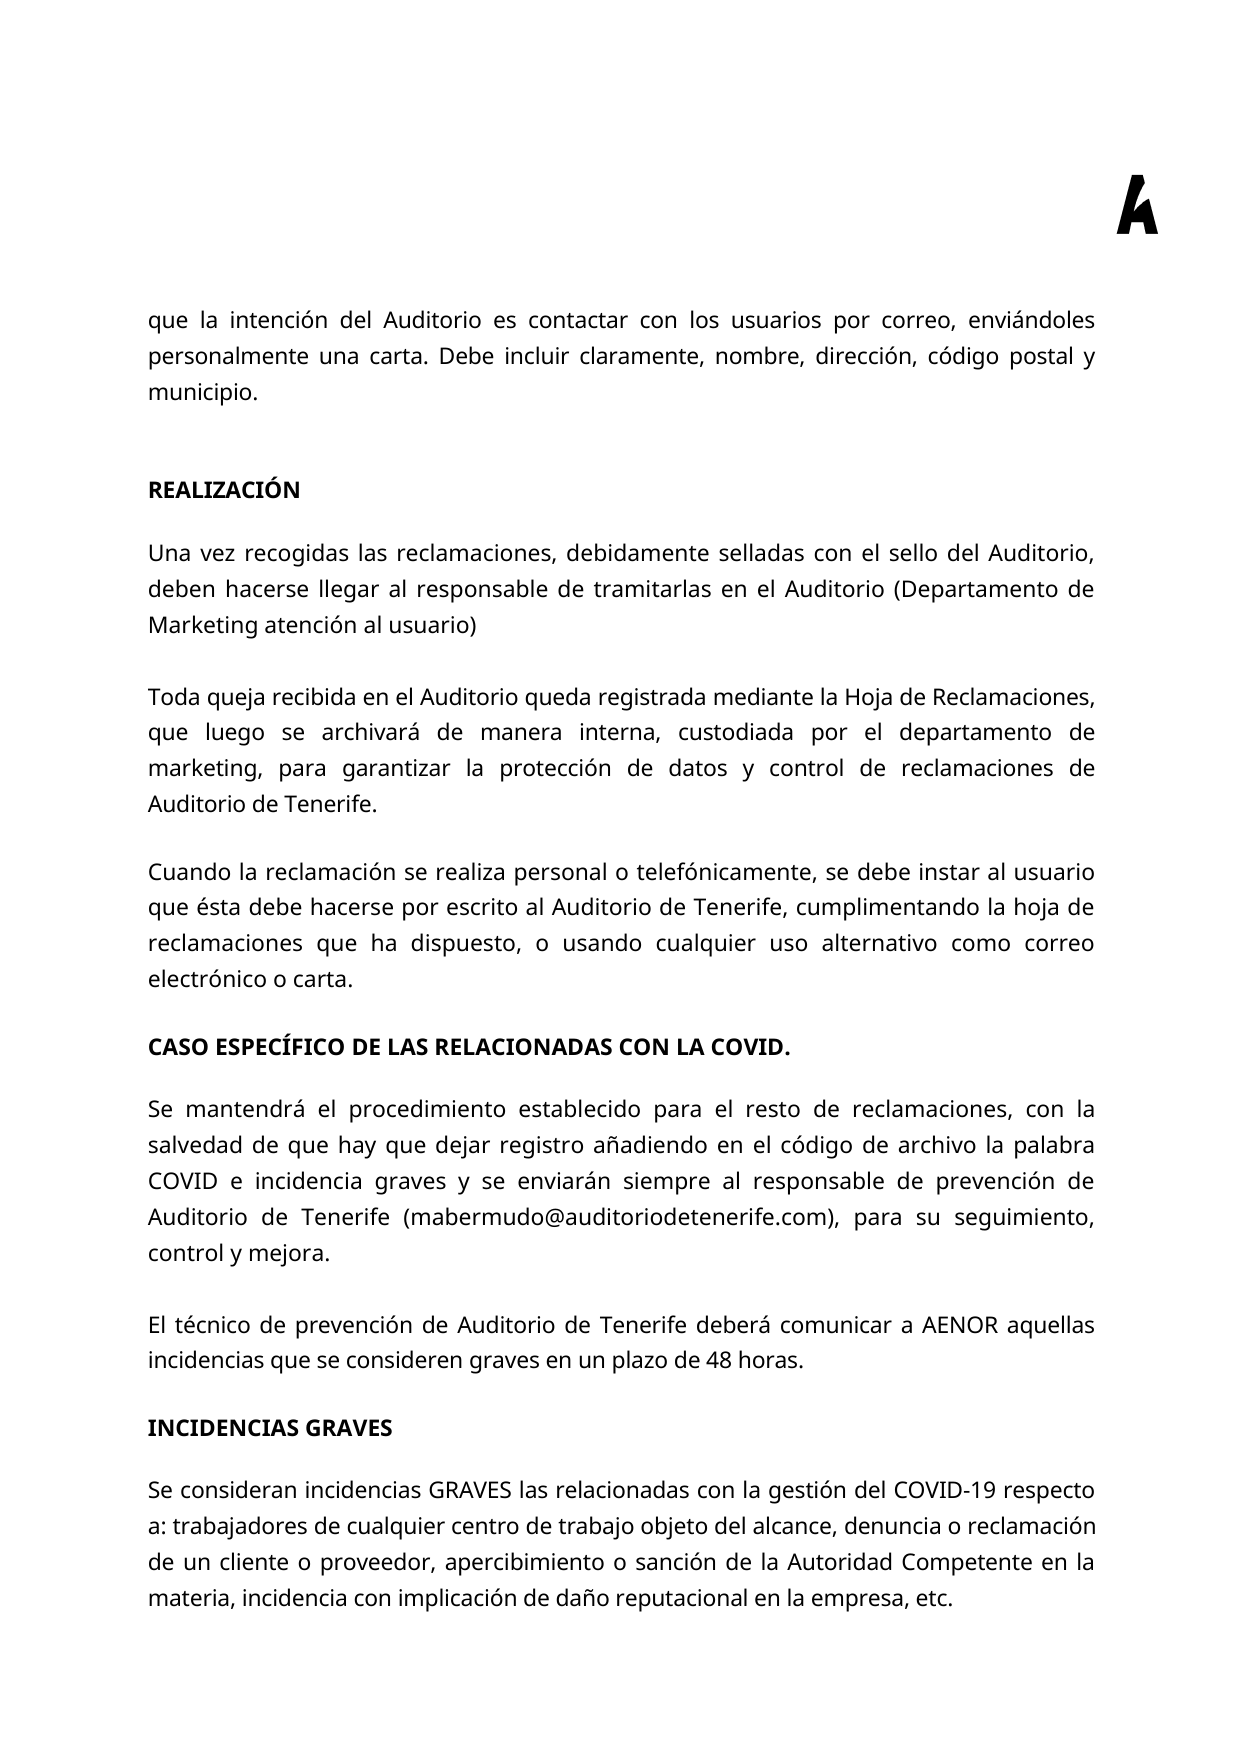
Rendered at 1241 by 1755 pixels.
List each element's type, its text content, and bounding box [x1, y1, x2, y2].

text Se mantendrá el procedimiento establecido para el resto de reclamaciones, con la salvedad de que hay que dejar registro añadiendo en el código de archivo la palabra COVID e incidencia graves y se enviarán siempre al responsable de prevención de Auditorio de Tenerife (mabermudo@auditoriodetenerife.com), para su seguimiento, control y mejora. [148, 1093, 1096, 1268]
text que la intención del Auditorio es contactar con los usuarios por correo, enviándoles personalmente una carta. Debe incluir claramente, nombre, dirección, código postal y municipio. [148, 304, 1096, 407]
text REALIZACIÓN [148, 474, 1096, 505]
text Se consideran incidencias GRAVES las relacionadas con la gestión del COVID-19 respecto a: trabajadores de cualquier centro de trabajo objeto del alcance, denuncia o reclamación de un cliente o proveedor, apercibimiento o sanción de la Autoridad Competente en la materia, incidencia con implicación de daño reputacional en la empresa, etc. [148, 1474, 1096, 1613]
text INCIDENCIAS GRAVES [148, 1412, 1096, 1443]
text Una vez recogidas las reclamaciones, debidamente selladas con el sello del Auditorio, deben hacerse llegar al responsable de tramitarlas en el Auditorio (Departamento de Marketing atención al usuario) [148, 537, 1096, 640]
text Toda queja recibida en el Auditorio queda registrada mediante la Hoja de Reclamaciones, que luego se archivará de manera interna, custodiada por el departamento de marketing, para garantizar la protección de datos y control de reclamaciones de Auditorio de Tenerife. [148, 680, 1096, 819]
text El técnico de prevención de Auditorio de Tenerife deberá comunicar a AENOR aquellas incidencias que se consideren graves en un plazo de 48 horas. [148, 1308, 1096, 1376]
text Cuando la reclamación se realiza personal o telefónicamente, se debe instar al usuario que ésta debe hacerse por escrito al Auditorio de Tenerife, cumplimentando la hoja de reclamaciones que ha dispuesto, o usando cualquier uso alternativo como correo electrónico o carta. [148, 855, 1096, 994]
text CASO ESPECÍFICO DE LAS RELACIONADAS CON LA COVID. [148, 1030, 1096, 1062]
